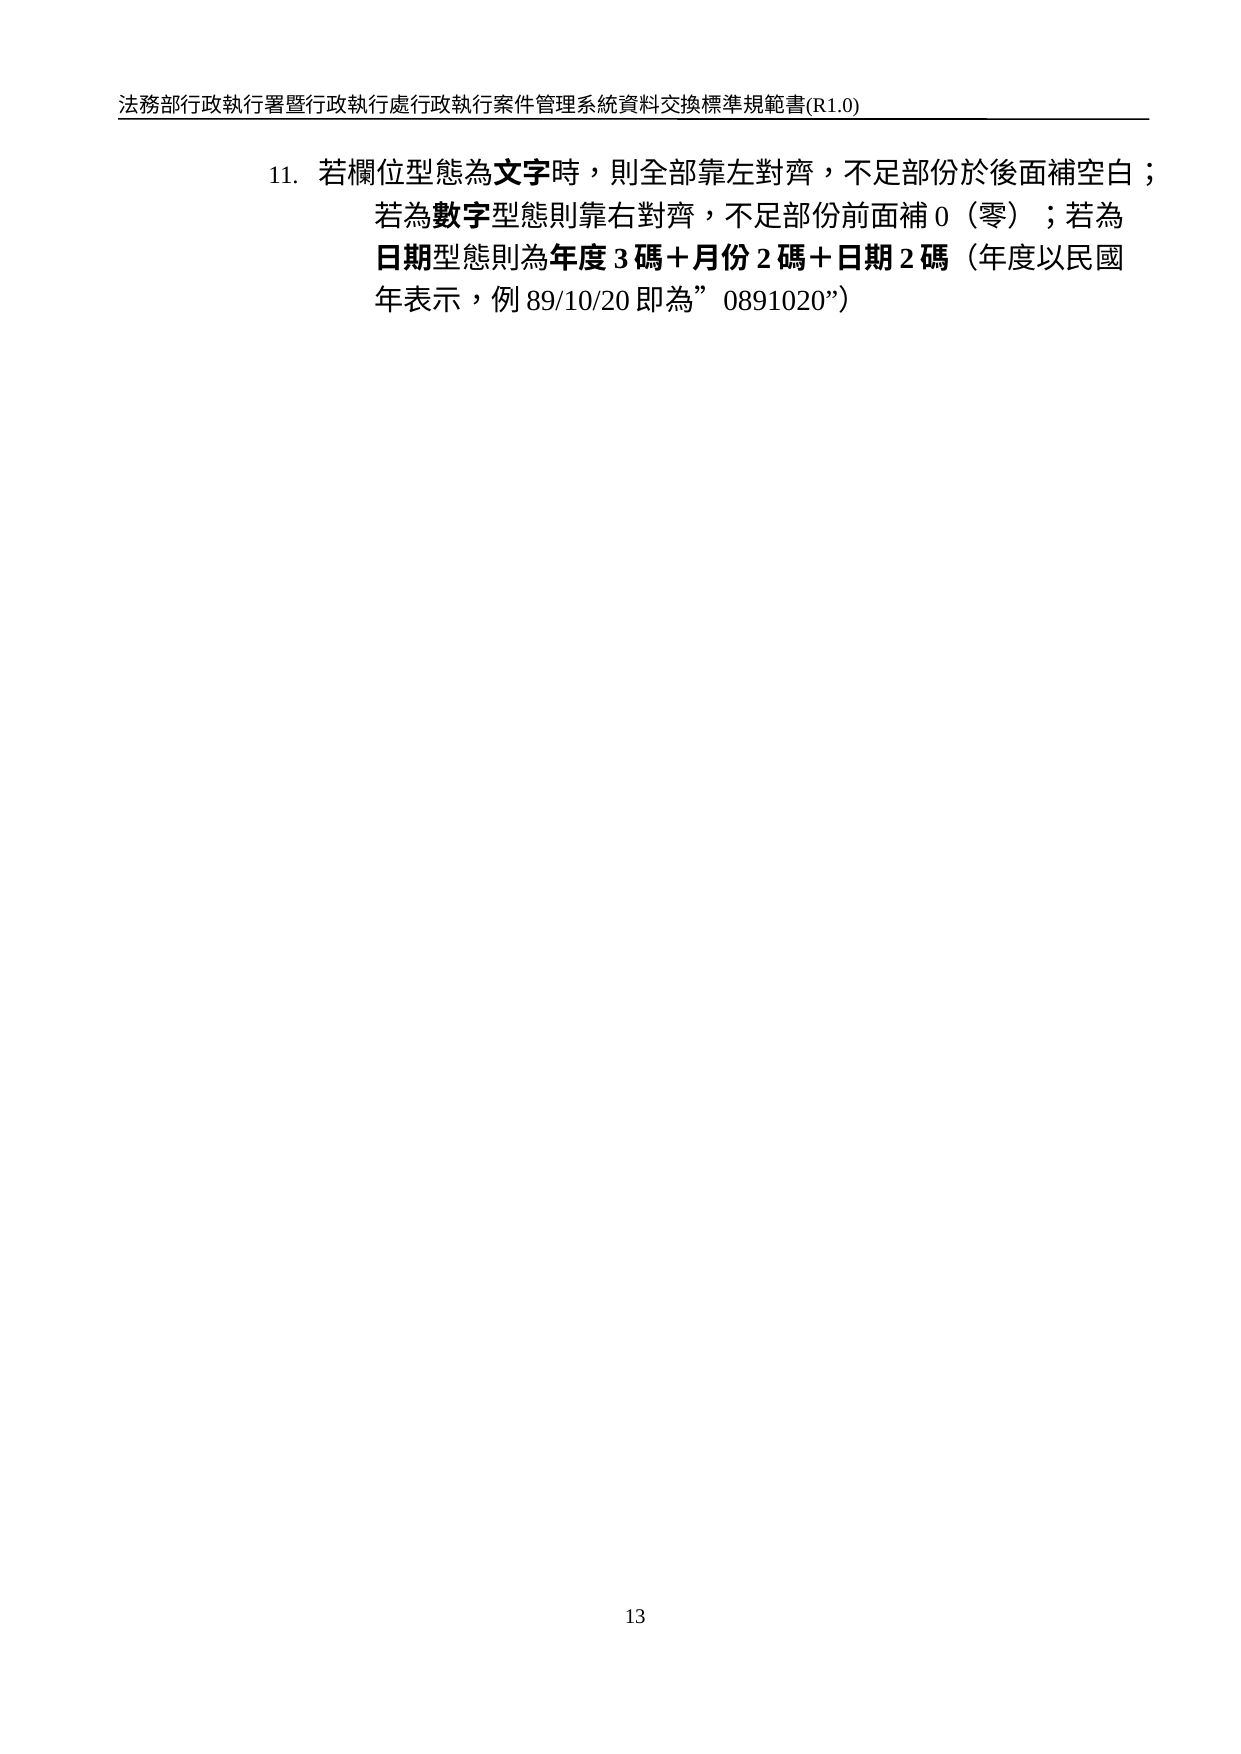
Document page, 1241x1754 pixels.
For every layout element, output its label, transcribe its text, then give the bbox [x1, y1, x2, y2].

list 若欄位型態為文字時，則全部靠左對齊，不足部份於後面補空白；若為數字型態則靠右對齊，不足部份前面補0（零）；若為日期型態則為年度3碼＋月份2碼＋日期2碼（年度以民國年表示，例89/10/20即為”0891020”） [268, 150, 1152, 319]
